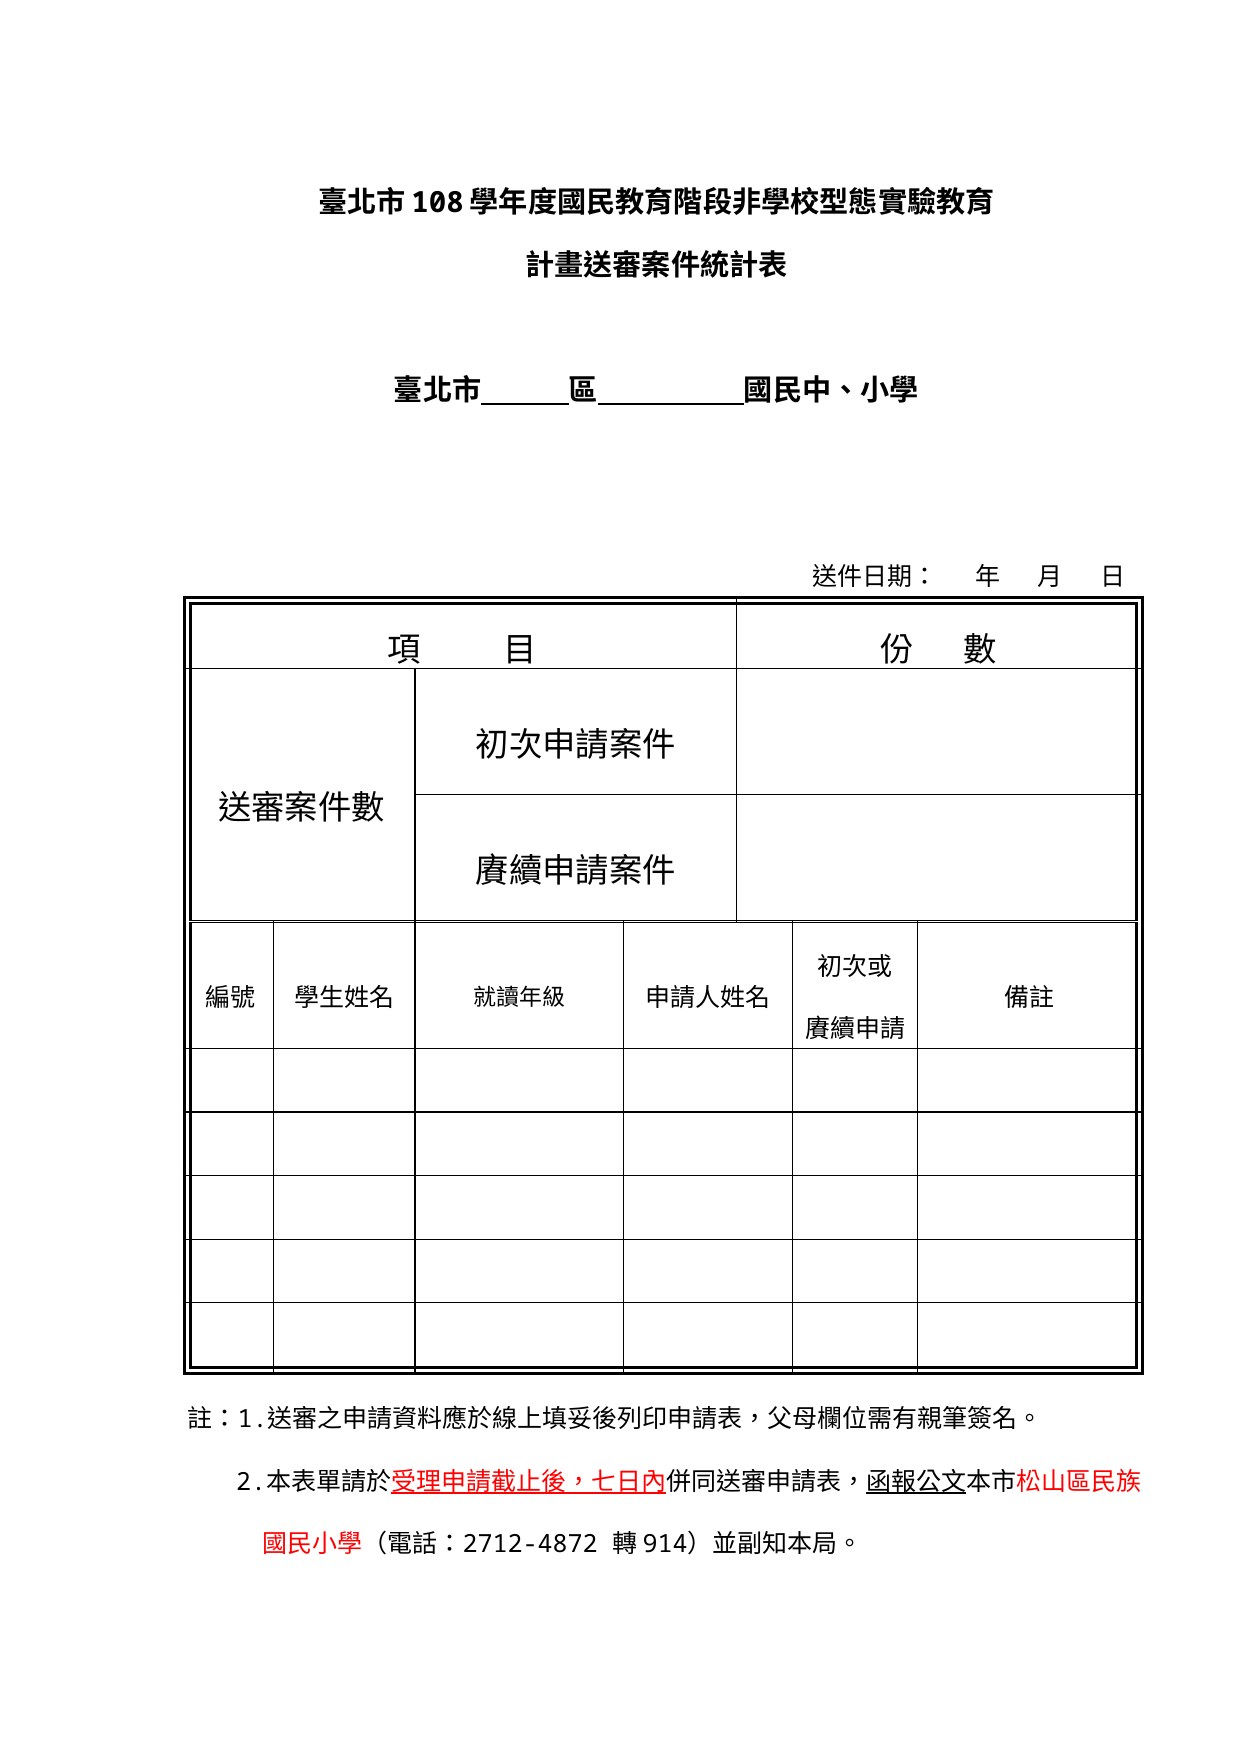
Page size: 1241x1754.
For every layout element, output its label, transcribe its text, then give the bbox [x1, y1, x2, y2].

table_cell [737, 669, 1135, 794]
table_cell 初次申請案件 [416, 669, 736, 794]
table_cell [192, 1049, 273, 1111]
table_cell [793, 1113, 917, 1175]
table_cell [274, 1049, 414, 1111]
table_header 份 數 [737, 599, 1140, 668]
table_cell 就讀年級 [416, 923, 623, 1048]
text 2.本表單請於受理申請截止後，七日內併同送審申請表，函報公文本市松山區民族國民小學（電話：2712-4872 轉914）並副知本局。 [221, 1437, 1144, 1562]
table_cell [624, 1049, 792, 1111]
table_cell [918, 1176, 1135, 1238]
table_cell [624, 1176, 792, 1238]
table_cell [737, 795, 1135, 920]
text 臺北市108學年度國民教育階段非學校型態實驗教育 計畫送審案件統計表 [187, 158, 1125, 283]
table_cell [274, 1303, 414, 1366]
table_cell 初次或 賡續申請 [793, 923, 917, 1048]
table_cell 編號 [192, 923, 273, 1048]
table_cell [416, 1176, 623, 1238]
table_cell [918, 1303, 1135, 1366]
table_cell [793, 1049, 917, 1111]
text 臺北市 區 國民中、小學 [187, 346, 1125, 408]
table_cell 送審案件數 [192, 669, 414, 920]
table_cell [274, 1113, 414, 1175]
text 註：1.送審之申請資料應於線上填妥後列印申請表，父母欄位需有親筆簽名。 [187, 1375, 1125, 1437]
table_cell [416, 1049, 623, 1111]
table_cell [192, 1240, 273, 1302]
table_cell 學生姓名 [274, 923, 414, 1048]
table_cell [624, 1240, 792, 1302]
table_cell [918, 1113, 1135, 1175]
table_cell [793, 1176, 917, 1238]
table_cell [624, 1303, 792, 1366]
table_cell [192, 1176, 273, 1238]
table_cell [192, 1303, 273, 1366]
table_cell 備註 [918, 923, 1135, 1048]
table_header 項 目 [188, 599, 736, 668]
text 送件日期： 年 月 日 [187, 533, 1125, 596]
table_cell [793, 1240, 917, 1302]
table_cell [918, 1240, 1135, 1302]
table_cell [274, 1240, 414, 1302]
table_cell [918, 1049, 1135, 1111]
table_cell [793, 1303, 917, 1366]
table_cell 賡續申請案件 [416, 795, 736, 920]
table_cell [274, 1176, 414, 1238]
table_cell [624, 1113, 792, 1175]
table_cell [192, 1113, 273, 1175]
table_cell [416, 1113, 623, 1175]
table_cell [416, 1303, 623, 1366]
table_cell 申請人姓名 [624, 923, 792, 1048]
table_cell [416, 1240, 623, 1302]
